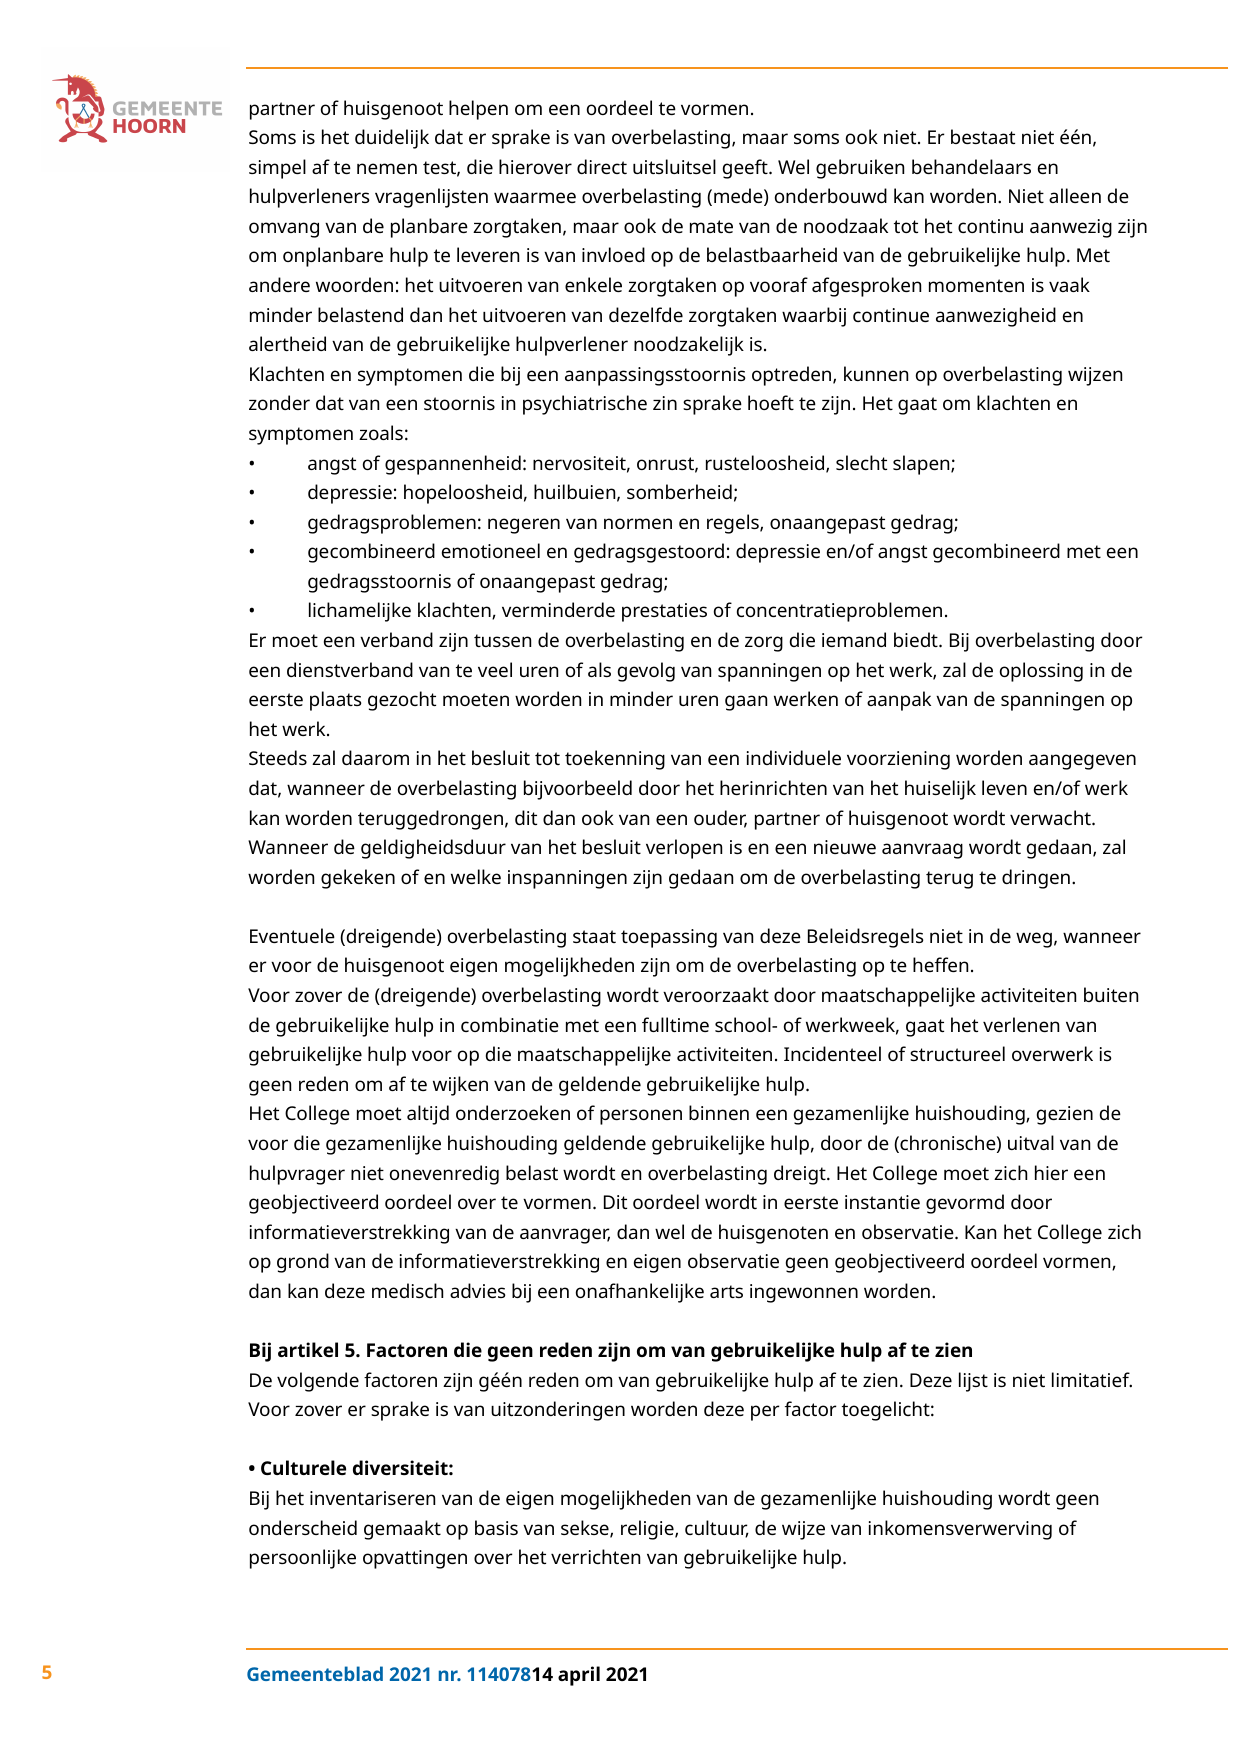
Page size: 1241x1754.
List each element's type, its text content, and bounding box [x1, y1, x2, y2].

text Soms is het duidelijk dat er sprake is van overbelasting, maar soms ook niet. Er bestaat niet één, simpel af te nemen test, die hierover direct uitsluitsel geeft. Wel gebruiken behandelaars en hulpverleners vragenlijsten waarmee overbelasting (mede) onderbouwd kan worden. Niet alleen de omvang van de planbare zorgtaken, maar ook de mate van de noodzaak tot het continu aanwezig zijn om onplanbare hulp te leveren is van invloed op de belastbaarheid van de gebruikelijke hulp. Met andere woorden: het uitvoeren van enkele zorgtaken op vooraf afgesproken momenten is vaak minder belastend dan het uitvoeren van dezelfde zorgtaken waarbij continue aanwezigheid en alertheid van de gebruikelijke hulpverlener noodzakelijk is. [248, 124, 1152, 357]
text Bij artikel 5. Factoren die geen reden zijn om van gebruikelijke hulp af te zien [248, 1337, 1152, 1363]
list gecombineerd emotioneel en gedragsgestoord: depressie en/of angst gecombineerd met een gedragsstoornis of onaangepast gedrag; [248, 538, 1152, 594]
text • Culturele diversiteit: [248, 1456, 1152, 1481]
text partner of huisgenoot helpen om een oordeel te vormen. [248, 95, 1152, 121]
text Het College moet altijd onderzoeken of personen binnen een gezamenlijke huishouding, gezien de voor die gezamenlijke huishouding geldende gebruikelijke hulp, door de (chronische) uitval van de hulpvrager niet onevenredig belast wordt en overbelasting dreigt. Het College moet zich hier een geobjectiveerd oordeel over te vormen. Dit oordeel wordt in eerste instantie gevormd door informatieverstrekking van de aanvrager, dan wel de huisgenoten en observatie. Kan het College zich op grond van de informatieverstrekking en eigen observatie geen geobjectiveerd oordeel vormen, dan kan deze medisch advies bij een onafhankelijke arts ingewonnen worden. [248, 1101, 1152, 1304]
list depressie: hopeloosheid, huilbuien, somberheid; [248, 479, 1152, 505]
list lichamelijke klachten, verminderde prestaties of concentratieproblemen. [248, 598, 1152, 623]
text Steeds zal daarom in het besluit tot toekenning van een individuele voorziening worden aangegeven dat, wanneer de overbelasting bijvoorbeeld door het herinrichten van het huiselijk leven en/of werk kan worden teruggedrongen, dit dan ook van een ouder, partner of huisgenoot wordt verwacht. Wanneer de geldigheidsduur van het besluit verlopen is en een nieuwe aanvraag wordt gedaan, zal worden gekeken of en welke inspanningen zijn gedaan om de overbelasting terug te dringen. [248, 746, 1152, 890]
text De volgende factoren zijn géén reden om van gebruikelijke hulp af te zien. Deze lijst is niet limitatief. Voor zover er sprake is van uitzonderingen worden deze per factor toegelicht: [248, 1367, 1152, 1422]
text Klachten en symptomen die bij een aanpassingsstoornis optreden, kunnen op overbelasting wijzen zonder dat van een stoornis in psychiatrische zin sprake hoeft te zijn. Het gaat om klachten en symptomen zoals: [248, 361, 1152, 446]
text Er moet een verband zijn tussen de overbelasting en de zorg die iemand biedt. Bij overbelasting door een dienstverband van te veel uren of als gevolg van spanningen op het werk, zal de oplossing in de eerste plaats gezocht moeten worden in minder uren gaan werken of aanpak van de spanningen op het werk. [248, 627, 1152, 742]
text Voor zover de (dreigende) overbelasting wordt veroorzaakt door maatschappelijke activiteiten buiten de gebruikelijke hulp in combinatie met een fulltime school- of werkweek, gaat het verlenen van gebruikelijke hulp voor op die maatschappelijke activiteiten. Incidenteel of structureel overwerk is geen reden om af te wijken van de geldende gebruikelijke hulp. [248, 982, 1152, 1097]
text Eventuele (dreigende) overbelasting staat toepassing van deze Beleidsregels niet in de weg, wanneer er voor de huisgenoot eigen mogelijkheden zijn om de overbelasting op te heffen. [248, 923, 1152, 978]
picture [41, 47, 231, 172]
list gedragsproblemen: negeren van normen en regels, onaangepast gedrag; [248, 509, 1152, 535]
text Bij het inventariseren van de eigen mogelijkheden van de gezamenlijke huishouding wordt geen onderscheid gemaakt op basis van sekse, religie, cultuur, de wijze van inkomensverwerving of persoonlijke opvattingen over het verrichten van gebruikelijke hulp. [248, 1485, 1152, 1570]
list angst of gespannenheid: nervositeit, onrust, rusteloosheid, slecht slapen; [248, 450, 1152, 476]
